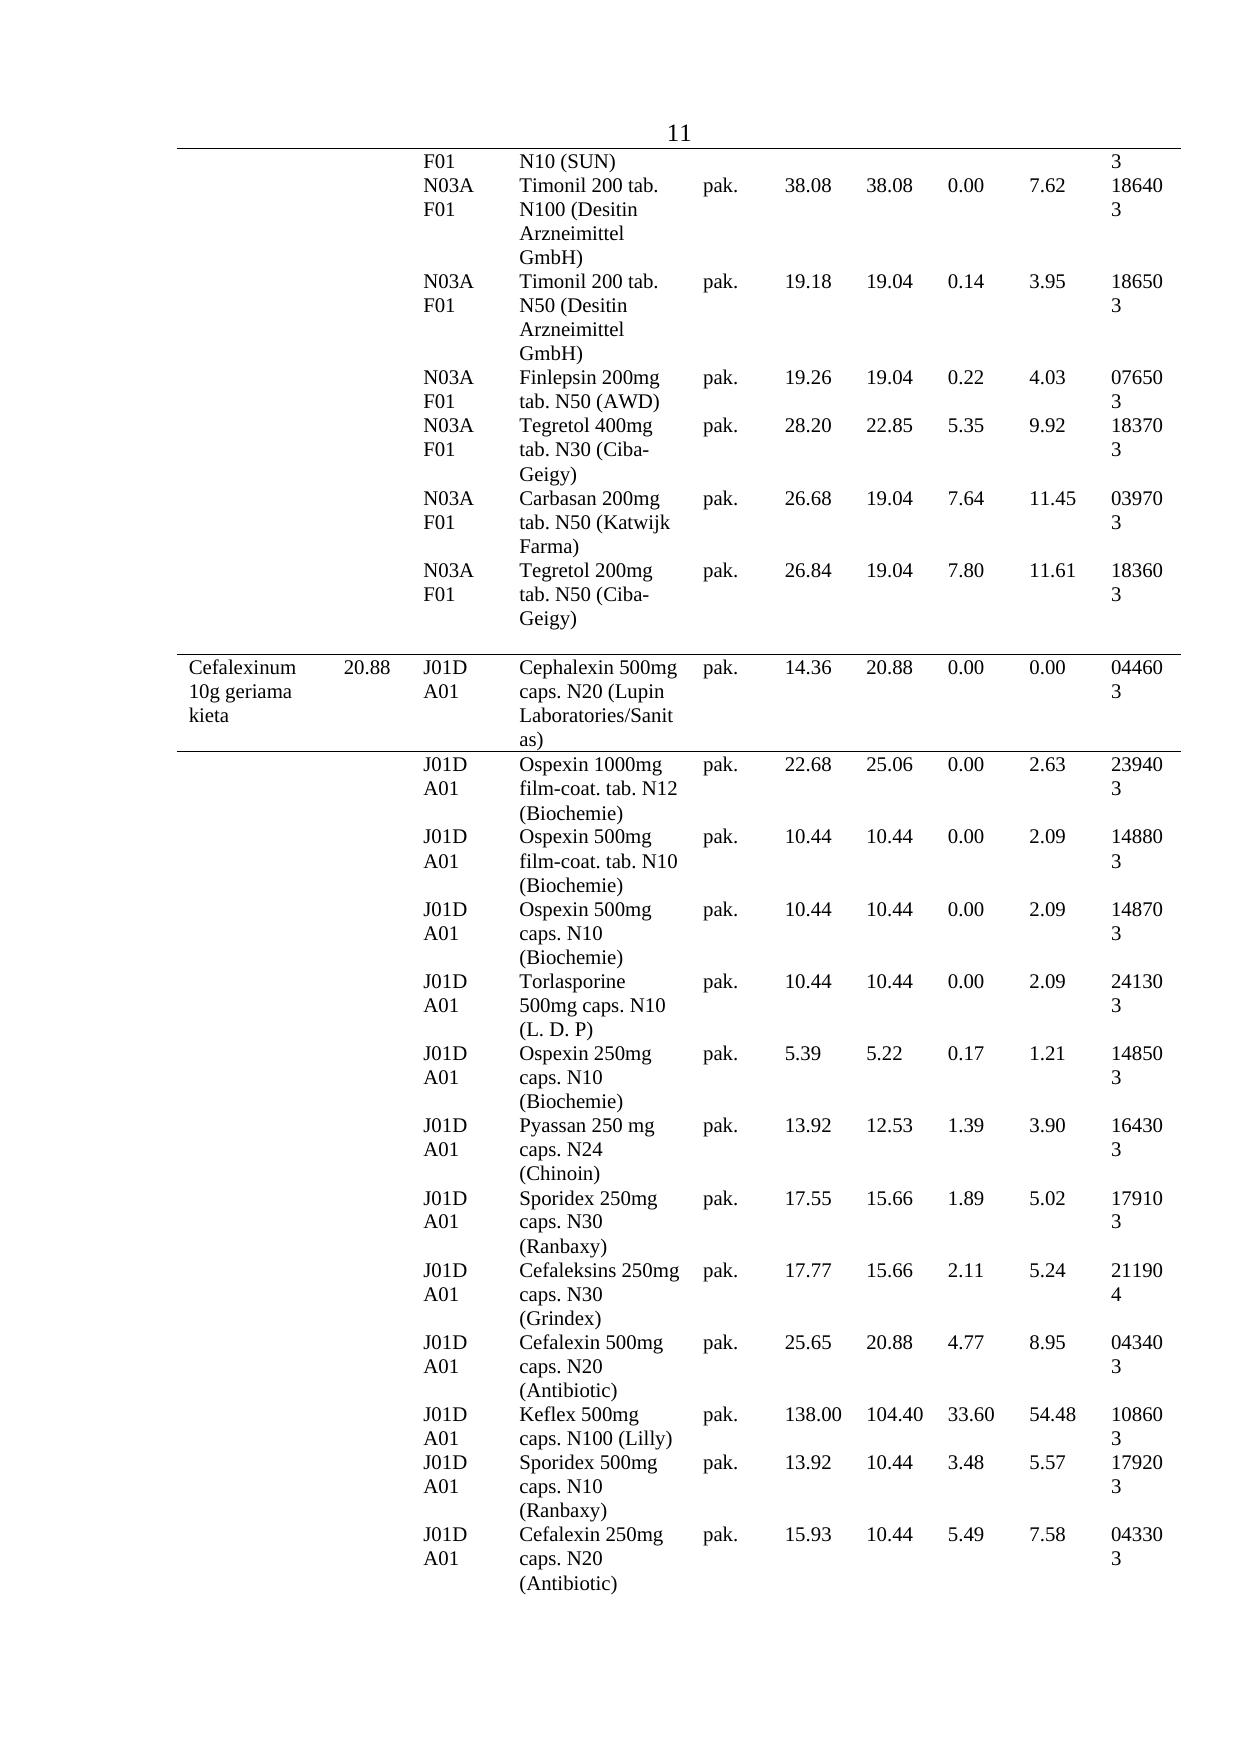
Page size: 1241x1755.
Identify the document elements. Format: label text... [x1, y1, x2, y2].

table_cell [177, 1185, 332, 1258]
table_cell F01 [412, 149, 508, 173]
table_cell Pyassan 250 mg caps. N24 (Chinoin) [508, 1113, 692, 1185]
table_cell 26.68 [773, 486, 855, 558]
table_cell 10.44 [773, 897, 855, 969]
table_cell pak. [692, 825, 773, 897]
table_cell 10.44 [773, 969, 855, 1041]
table_cell pak. [692, 486, 773, 558]
table_cell 5.49 [936, 1522, 1018, 1594]
table_cell pak. [692, 1330, 773, 1402]
table_cell 3.90 [1018, 1113, 1099, 1185]
table_cell [332, 1402, 412, 1450]
table_cell 19.04 [855, 269, 936, 365]
table_cell 15.66 [855, 1185, 936, 1258]
table_cell 0.00 [936, 752, 1018, 824]
table_cell 54.48 [1018, 1402, 1099, 1450]
table_cell 22.85 [855, 413, 936, 486]
table_cell [177, 1041, 332, 1113]
table_cell [177, 149, 332, 173]
table_cell 10.44 [773, 825, 855, 897]
table_cell 10.44 [855, 825, 936, 897]
table_cell [332, 1450, 412, 1522]
table_cell 239403 [1100, 752, 1181, 824]
table_cell [332, 752, 412, 824]
table_cell Cephalexin 500mg caps. N20 (Lupin Laboratories/Sanitas) [508, 655, 692, 751]
table_cell [332, 1330, 412, 1402]
table_cell [332, 365, 412, 413]
table_cell [692, 149, 773, 173]
table_cell [332, 269, 412, 365]
table_cell [332, 897, 412, 969]
table_cell 17.77 [773, 1258, 855, 1330]
table_cell 10.44 [855, 969, 936, 1041]
table_cell [177, 1402, 332, 1450]
table_cell 043303 [1100, 1522, 1181, 1594]
table_cell 179203 [1100, 1450, 1181, 1522]
table_cell 25.06 [855, 752, 936, 824]
table_cell pak. [692, 365, 773, 413]
table_cell pak. [692, 413, 773, 486]
table_cell N03A F01 [412, 269, 508, 365]
table_cell 3.95 [1018, 269, 1099, 365]
table_cell 2.09 [1018, 969, 1099, 1041]
table_cell [1018, 149, 1099, 173]
table_cell pak. [692, 1450, 773, 1522]
table_cell [177, 413, 332, 486]
table_cell [332, 486, 412, 558]
table_cell 8.95 [1018, 1330, 1099, 1402]
table_cell 0.00 [936, 897, 1018, 969]
table_cell 20.88 [332, 655, 412, 751]
table_cell pak. [692, 655, 773, 751]
table_cell 5.02 [1018, 1185, 1099, 1258]
table_cell Tegretol 200mg tab. N50 (Ciba-Geigy) [508, 558, 692, 630]
table_cell 17.55 [773, 1185, 855, 1258]
table_cell 10.44 [855, 1450, 936, 1522]
table_cell 1.39 [936, 1113, 1018, 1185]
table_cell [773, 630, 855, 654]
table_cell J01D A01 [412, 1113, 508, 1185]
table_cell [177, 269, 332, 365]
table_cell 0.00 [936, 173, 1018, 269]
table_cell pak. [692, 752, 773, 824]
table_cell Tegretol 400mg tab. N30 (Ciba-Geigy) [508, 413, 692, 486]
table_cell N03A F01 [412, 558, 508, 630]
table_cell 26.84 [773, 558, 855, 630]
table_cell 20.88 [855, 655, 936, 751]
table_cell [332, 1041, 412, 1113]
table_cell J01D A01 [412, 1330, 508, 1402]
table_cell 044603 [1100, 655, 1181, 751]
table_cell [508, 630, 692, 654]
table_cell Timonil 200 tab. N100 (Desitin Arzneimittel GmbH) [508, 173, 692, 269]
table_cell [855, 149, 936, 173]
table_cell Ospexin 250mg caps. N10 (Biochemie) [508, 1041, 692, 1113]
table_cell [332, 1113, 412, 1185]
table_cell 1.89 [936, 1185, 1018, 1258]
table_cell [332, 413, 412, 486]
table_cell [936, 149, 1018, 173]
table_cell [855, 630, 936, 654]
table_cell 12.53 [855, 1113, 936, 1185]
table_cell N03A F01 [412, 173, 508, 269]
table_cell N03A F01 [412, 486, 508, 558]
table_cell 19.04 [855, 486, 936, 558]
table_cell 039703 [1100, 486, 1181, 558]
table_cell 179103 [1100, 1185, 1181, 1258]
table_cell J01D A01 [412, 897, 508, 969]
table_cell pak. [692, 173, 773, 269]
table_cell 10.44 [855, 1522, 936, 1594]
table_cell 241303 [1100, 969, 1181, 1041]
table_cell [177, 486, 332, 558]
table_cell Sporidex 500mg caps. N10 (Ranbaxy) [508, 1450, 692, 1522]
table_cell 11.61 [1018, 558, 1099, 630]
table_cell 7.62 [1018, 173, 1099, 269]
table_cell J01D A01 [412, 1402, 508, 1450]
table_cell [332, 630, 412, 654]
table_cell [692, 630, 773, 654]
table_cell 0.14 [936, 269, 1018, 365]
table_cell [177, 558, 332, 630]
table_cell 19.04 [855, 365, 936, 413]
table_cell 148703 [1100, 897, 1181, 969]
table_cell 164303 [1100, 1113, 1181, 1185]
table_cell J01D A01 [412, 1185, 508, 1258]
table_cell [177, 365, 332, 413]
table_cell Ospexin 1000mg film-coat. tab. N12 (Biochemie) [508, 752, 692, 824]
table_cell J01D A01 [412, 969, 508, 1041]
table_cell [332, 558, 412, 630]
table_cell pak. [692, 1522, 773, 1594]
table_cell 7.58 [1018, 1522, 1099, 1594]
table_cell 10.44 [855, 897, 936, 969]
table_cell 5.22 [855, 1041, 936, 1113]
table_cell J01D A01 [412, 1450, 508, 1522]
table_cell pak. [692, 897, 773, 969]
table_cell 2.11 [936, 1258, 1018, 1330]
table_cell J01D A01 [412, 1522, 508, 1594]
table_cell [177, 897, 332, 969]
table_cell N03A F01 [412, 413, 508, 486]
table_cell [177, 1450, 332, 1522]
table_cell [177, 1522, 332, 1594]
table_cell 9.92 [1018, 413, 1099, 486]
table_cell 15.93 [773, 1522, 855, 1594]
table_cell 7.64 [936, 486, 1018, 558]
table_cell [332, 1522, 412, 1594]
table_cell 183703 [1100, 413, 1181, 486]
table_cell 0.00 [1018, 655, 1099, 751]
table_cell Ospexin 500mg film-coat. tab. N10 (Biochemie) [508, 825, 692, 897]
table_cell 138.00 [773, 1402, 855, 1450]
table_cell 20.88 [855, 1330, 936, 1402]
table_cell Cefalexinum 10g geriama kieta [177, 655, 332, 751]
table_cell pak. [692, 558, 773, 630]
table_cell 186503 [1100, 269, 1181, 365]
table_cell [177, 752, 332, 824]
table_cell [773, 149, 855, 173]
table_cell 5.35 [936, 413, 1018, 486]
table_cell 211904 [1100, 1258, 1181, 1330]
table_cell [332, 149, 412, 173]
table_cell 19.18 [773, 269, 855, 365]
table_cell pak. [692, 1113, 773, 1185]
table_cell [332, 825, 412, 897]
table_cell Ospexin 500mg caps. N10 (Biochemie) [508, 897, 692, 969]
table_cell 5.57 [1018, 1450, 1099, 1522]
table_cell 5.24 [1018, 1258, 1099, 1330]
table_cell 14.36 [773, 655, 855, 751]
table_cell 104.40 [855, 1402, 936, 1450]
table_cell J01D A01 [412, 655, 508, 751]
table_cell 2.09 [1018, 825, 1099, 897]
table_cell 4.03 [1018, 365, 1099, 413]
table_cell 33.60 [936, 1402, 1018, 1450]
table_cell 3.48 [936, 1450, 1018, 1522]
table_cell 19.04 [855, 558, 936, 630]
table_cell [177, 825, 332, 897]
table_cell Keflex 500mg caps. N100 (Lilly) [508, 1402, 692, 1450]
table_cell 183603 [1100, 558, 1181, 630]
table_cell 25.65 [773, 1330, 855, 1402]
table_cell J01D A01 [412, 1041, 508, 1113]
table_cell 1.21 [1018, 1041, 1099, 1113]
table_cell N03A F01 [412, 365, 508, 413]
table_cell [936, 630, 1018, 654]
table_cell Torlasporine 500mg caps. N10 (L. D. P) [508, 969, 692, 1041]
table_cell pak. [692, 269, 773, 365]
table_cell [177, 173, 332, 269]
table_cell 186403 [1100, 173, 1181, 269]
table_cell pak. [692, 1185, 773, 1258]
table_cell [177, 1113, 332, 1185]
table_cell 28.20 [773, 413, 855, 486]
table_cell 38.08 [855, 173, 936, 269]
table_cell pak. [692, 969, 773, 1041]
table_cell 0.00 [936, 969, 1018, 1041]
table_cell Sporidex 250mg caps. N30 (Ranbaxy) [508, 1185, 692, 1258]
table_cell [332, 1185, 412, 1258]
table_cell Timonil 200 tab. N50 (Desitin Arzneimittel GmbH) [508, 269, 692, 365]
table_cell pak. [692, 1041, 773, 1113]
table_cell Cefalexin 250mg caps. N20 (Antibiotic) [508, 1522, 692, 1594]
table_cell J01D A01 [412, 752, 508, 824]
table_cell J01D A01 [412, 1258, 508, 1330]
table_cell 38.08 [773, 173, 855, 269]
table_cell [1018, 630, 1099, 654]
table_cell 11.45 [1018, 486, 1099, 558]
table_cell 2.09 [1018, 897, 1099, 969]
table_cell 7.80 [936, 558, 1018, 630]
table_cell [177, 630, 332, 654]
table_cell [177, 1258, 332, 1330]
table_cell pak. [692, 1258, 773, 1330]
table_cell 4.77 [936, 1330, 1018, 1402]
table_cell 15.66 [855, 1258, 936, 1330]
table_cell 0.00 [936, 825, 1018, 897]
table_cell 19.26 [773, 365, 855, 413]
table_cell 13.92 [773, 1113, 855, 1185]
table_cell 3 [1100, 149, 1181, 173]
table_cell 5.39 [773, 1041, 855, 1113]
table_cell 148503 [1100, 1041, 1181, 1113]
table_cell [332, 1258, 412, 1330]
table_cell Carbasan 200mg tab. N50 (Katwijk Farma) [508, 486, 692, 558]
table_cell [332, 969, 412, 1041]
table_cell pak. [692, 1402, 773, 1450]
table_cell 22.68 [773, 752, 855, 824]
table_cell [177, 969, 332, 1041]
table_cell 0.17 [936, 1041, 1018, 1113]
table_cell 076503 [1100, 365, 1181, 413]
table_cell 13.92 [773, 1450, 855, 1522]
table_cell [177, 1330, 332, 1402]
table_cell [412, 630, 508, 654]
table_cell 0.22 [936, 365, 1018, 413]
table_cell 0.00 [936, 655, 1018, 751]
table_cell 108603 [1100, 1402, 1181, 1450]
table_cell Cefalexin 500mg caps. N20 (Antibiotic) [508, 1330, 692, 1402]
table_cell 2.63 [1018, 752, 1099, 824]
table_cell N10 (SUN) [508, 149, 692, 173]
table_cell 043403 [1100, 1330, 1181, 1402]
table_cell [1100, 630, 1181, 654]
table_cell [332, 173, 412, 269]
table_cell 148803 [1100, 825, 1181, 897]
table_cell Finlepsin 200mg tab. N50 (AWD) [508, 365, 692, 413]
table_cell Cefaleksins 250mg caps. N30 (Grindex) [508, 1258, 692, 1330]
table_cell J01D A01 [412, 825, 508, 897]
